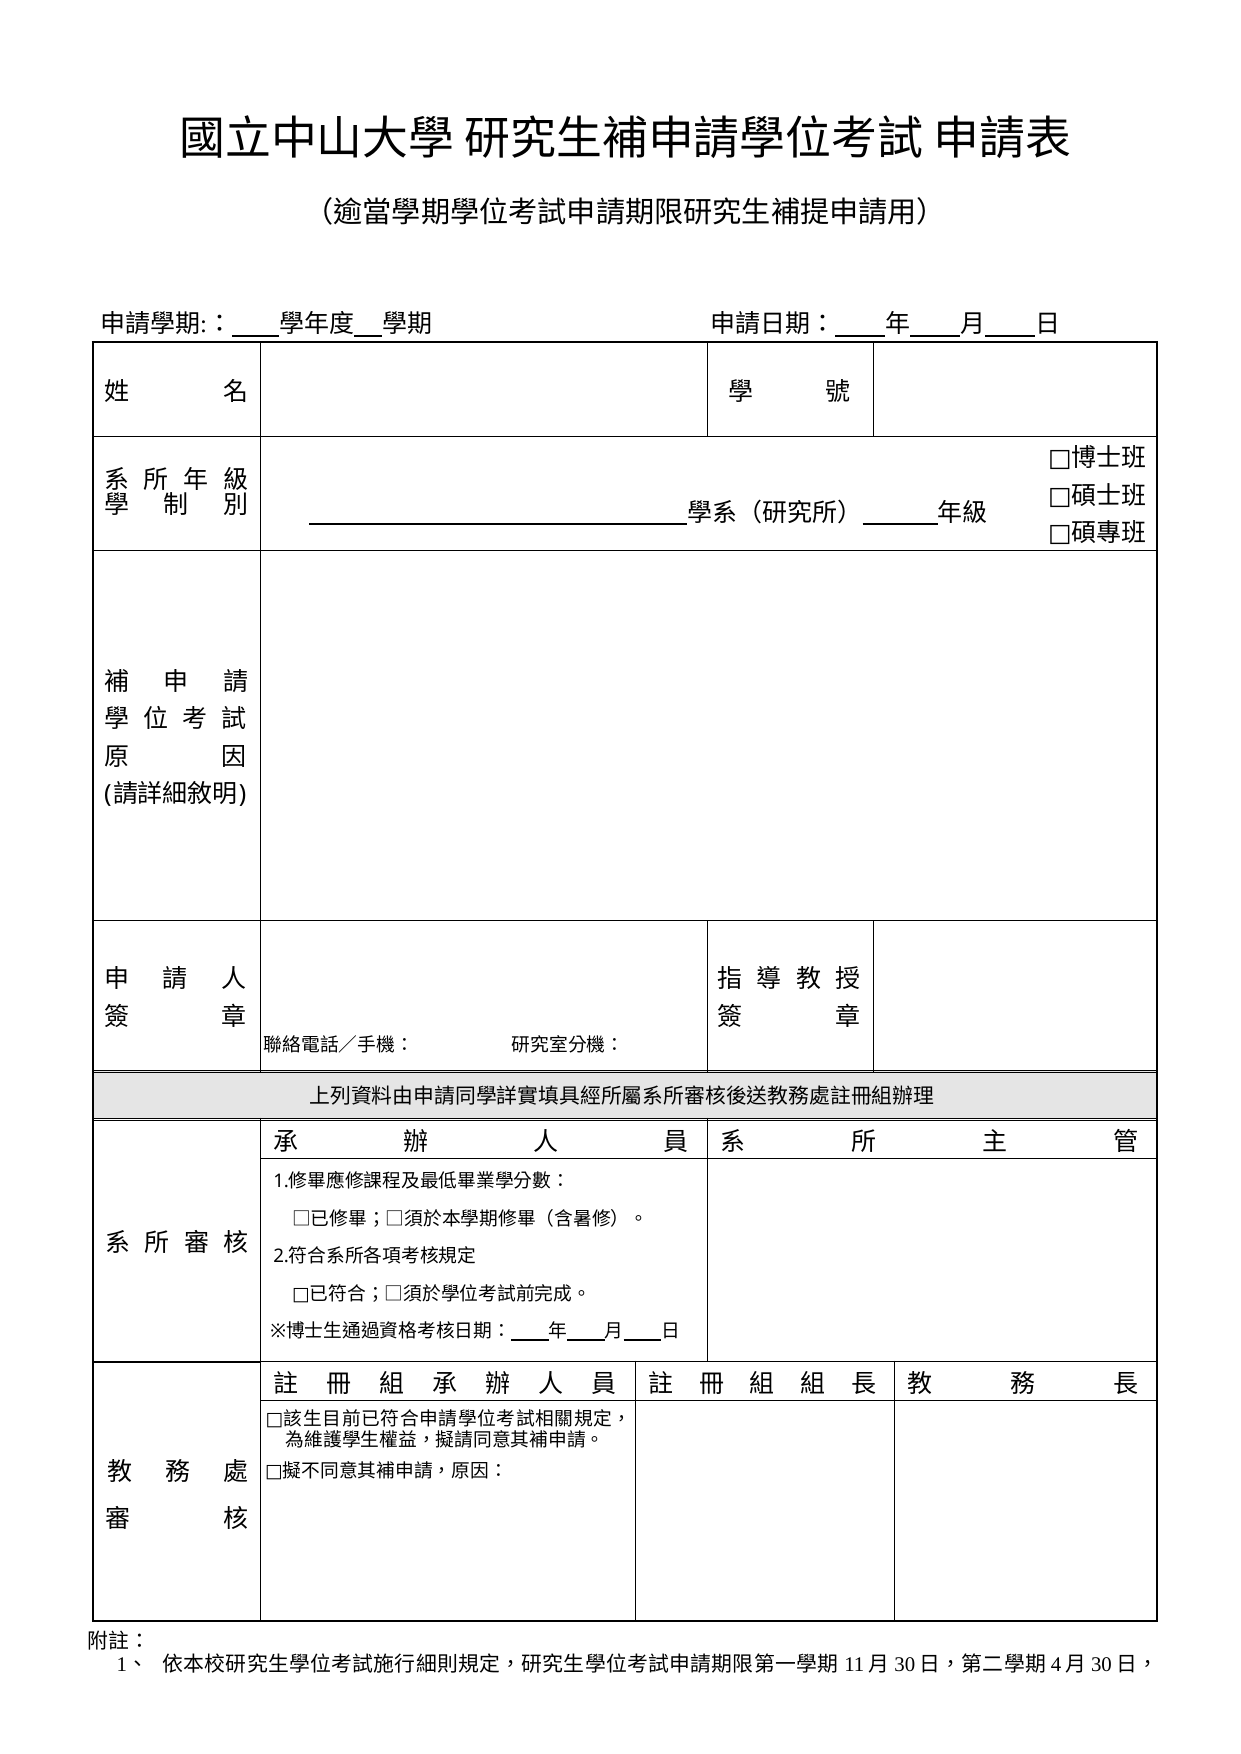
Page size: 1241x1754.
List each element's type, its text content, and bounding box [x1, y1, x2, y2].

table_cell [636, 1401, 894, 1620]
table_cell [261, 551, 1156, 920]
table_header 姓 名 [94, 343, 260, 436]
table_cell 指導教授 簽章 [708, 921, 873, 1070]
table_cell 教務處 審核 [94, 1363, 260, 1620]
table_cell 申請人 簽章 [94, 921, 260, 1070]
table_cell 上列資料由申請同學詳實填具經所屬系所審核後送教務處註冊組辦理 [94, 1073, 1156, 1118]
table_header [261, 343, 707, 436]
table_cell □該生目前已符合申請學位考試相關規定，為維護學生權益，擬請同意其補申請。 □擬不同意其補申請，原因： [261, 1401, 635, 1620]
list 依本校研究生學位考試施行細則規定，研究生學位考試申請期限第一學期11月30日，第二學期4月30日，因故逾期擬補申請學位考試者，請填本表送核。 [116, 1653, 1137, 1676]
table_cell 聯絡電話／手機： 研究室分機： [261, 921, 707, 1070]
table_cell [874, 921, 1156, 1070]
table_cell 1.修畢應修課程及最低畢業學分數： □已修畢；□須於本學期修畢（含暑修）。 2.符合系所各項考核規定 □已符合；□須於學位考試前完成。 ※博士生通過資格考核日期： 年 月 日 [261, 1159, 707, 1361]
table_header [874, 343, 1156, 436]
text （逾當學期學位考試申請期限研究生補提申請用） [75, 172, 1175, 247]
table_cell 承辦人員 [261, 1121, 707, 1158]
text 國立中山大學 研究生補申請學位考試 申請表 [75, 97, 1175, 172]
table_cell [708, 1159, 1156, 1361]
table_cell 系所審核 [94, 1121, 260, 1361]
table_cell □博士班 □碩士班 □碩專班 [1035, 437, 1156, 550]
table_cell 註冊組組長 [636, 1362, 894, 1400]
text 附註： [87, 1628, 1137, 1653]
table_cell 系所主管 [708, 1121, 1156, 1158]
table_cell 補申請 學位考試 原因 (請詳細敘明) [94, 551, 260, 920]
table_cell [895, 1401, 1156, 1620]
table_cell 學系（研究所） 年級 [261, 437, 1035, 550]
table_cell 教務長 [895, 1362, 1156, 1400]
table_cell 註冊組承辦人員 [261, 1362, 635, 1400]
table_cell 系所年級 學制別 [94, 437, 260, 550]
text 申請學期:： 學年度 學期 申請日期： 年 月 日 [75, 303, 1162, 341]
table_header 學號 [708, 343, 873, 436]
